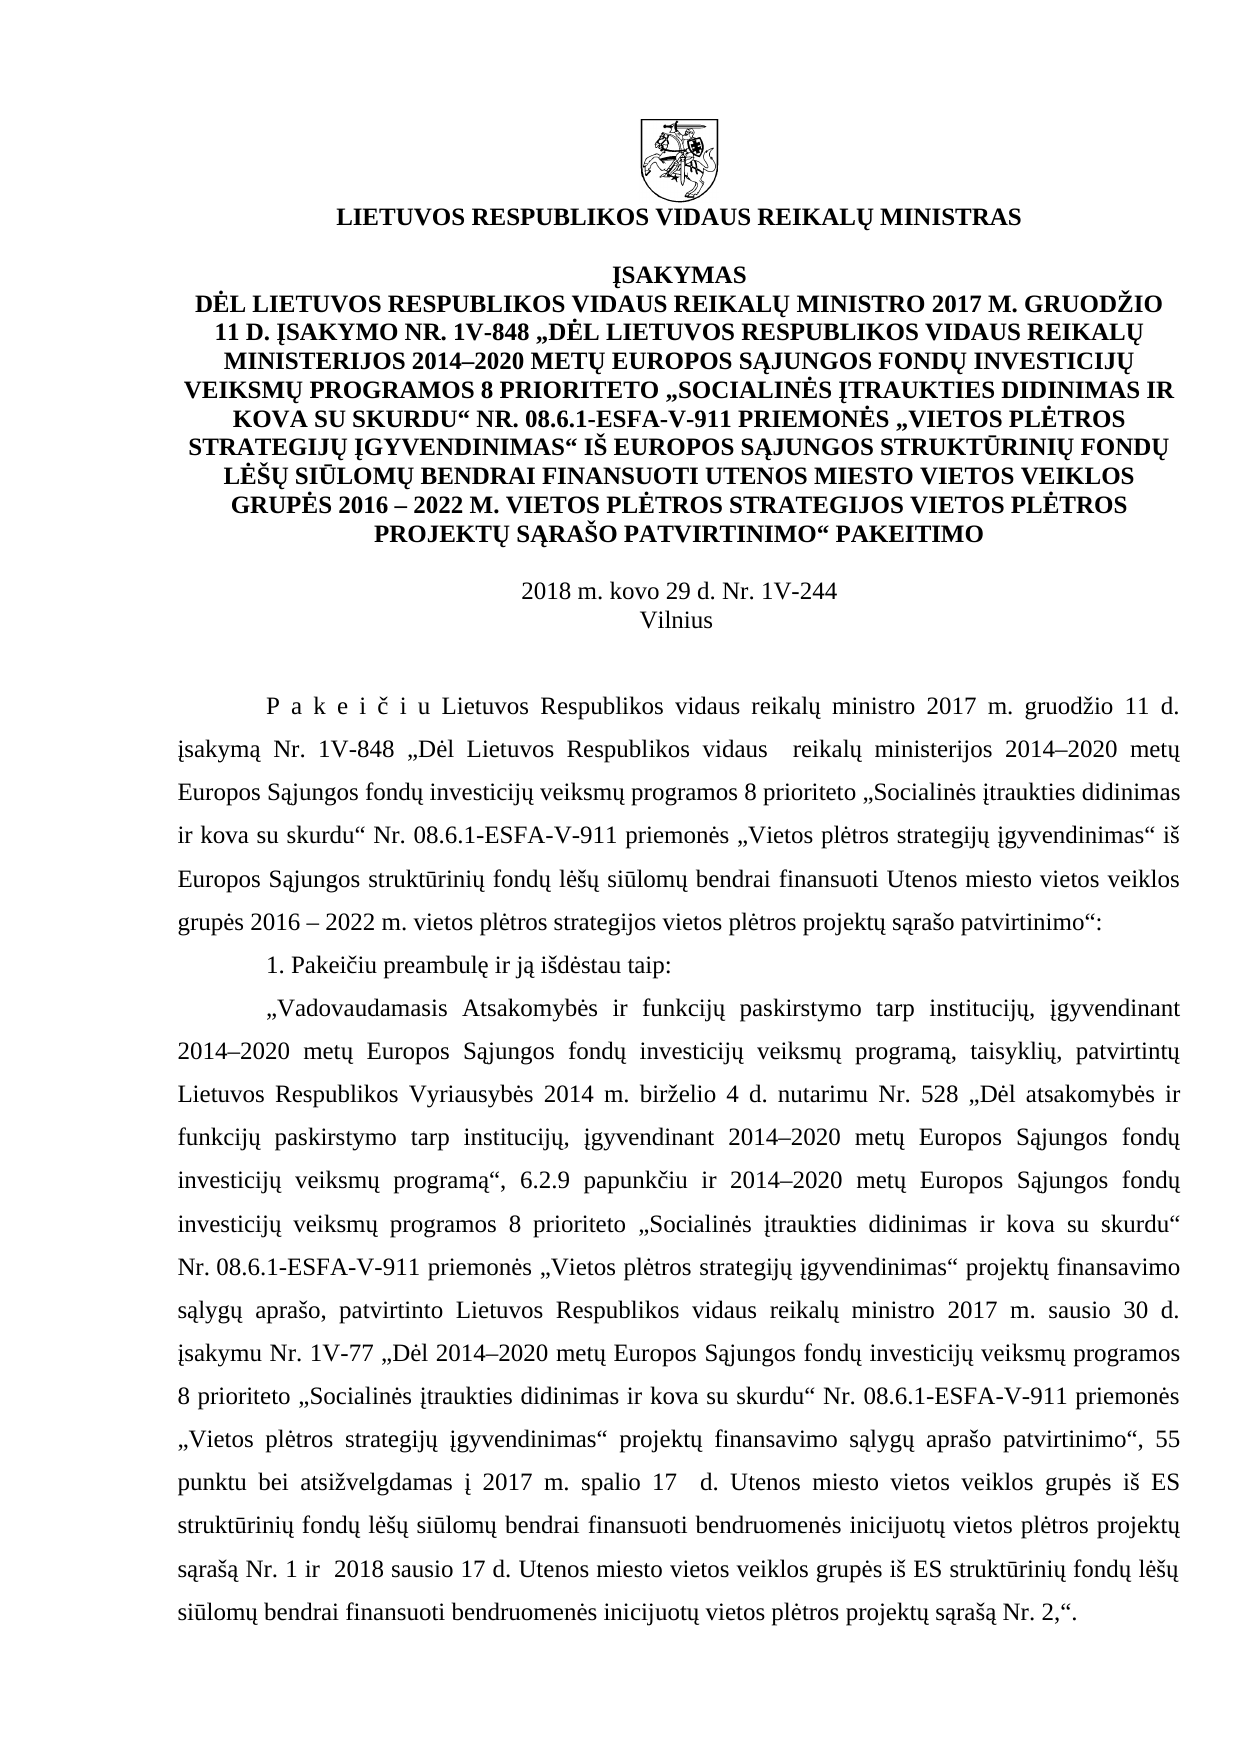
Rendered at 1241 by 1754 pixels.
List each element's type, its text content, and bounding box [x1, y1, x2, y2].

text DĖL LIETUVOS RESPUBLIKOS VIDAUS REIKALŲ MINISTRO 2017 M. GRUODŽIO 11 D. ĮSAKYMO NR. 1V-848 „DĖL LIETUVOS RESPUBLIKOS VIDAUS REIKALŲ MINISTERIJOS 2014–2020 METŲ EUROPOS SĄJUNGOS FONDŲ INVESTICIJŲ VEIKSMŲ PROGRAMOS 8 PRIORITETO „SOCIALINĖS ĮTRAUKTIES DIDINIMAS IR KOVA SU SKURDU“ NR. 08.6.1-ESFA-V-911 PRIEMONĖS „VIETOS PLĖTROS STRATEGIJŲ ĮGYVENDINIMAS“ IŠ EUROPOS SĄJUNGOS STRUKTŪRINIŲ FONDŲ LĖŠŲ SIŪLOMŲ BENDRAI FINANSUOTI UTENOS MIESTO VIETOS VEIKLOS GRUPĖS 2016 – 2022 M. VIETOS PLĖTROS STRATEGIJOS VIETOS PLĖTROS PROJEKTŲ SĄRAŠO PATVIRTINIMO“ PAKEITIMO [177, 289, 1181, 547]
text „Vadovaudamasis Atsakomybės ir funkcijų paskirstymo tarp institucijų, įgyvendinant 2014–2020 metų Europos Sąjungos fondų investicijų veiksmų programą, taisyklių, patvirtintų Lietuvos Respublikos Vyriausybės 2014 m. birželio 4 d. nutarimu Nr. 528 „Dėl atsakomybės ir funkcijų paskirstymo tarp institucijų, įgyvendinant 2014–2020 metų Europos Sąjungos fondų investicijų veiksmų programą“, 6.2.9 papunkčiu ir 2014–2020 metų Europos Sąjungos fondų investicijų veiksmų programos 8 prioriteto „Socialinės įtraukties didinimas ir kova su skurdu“ Nr. 08.6.1-ESFA-V-911 priemonės „Vietos plėtros strategijų įgyvendinimas“ projektų finansavimo sąlygų aprašo, patvirtinto Lietuvos Respublikos vidaus reikalų ministro 2017 m. sausio 30 d. įsakymu Nr. 1V-77 „Dėl 2014–2020 metų Europos Sąjungos fondų investicijų veiksmų programos 8 prioriteto „Socialinės įtraukties didinimas ir kova su skurdu“ Nr. 08.6.1-ESFA-V-911 priemonės „Vietos plėtros strategijų įgyvendinimas“ projektų finansavimo sąlygų aprašo patvirtinimo“, 55 punktu bei atsižvelgdamas į 2017 m. spalio 17 d. Utenos miesto vietos veiklos grupės iš ES struktūrinių fondų lėšų siūlomų bendrai finansuoti bendruomenės inicijuotų vietos plėtros projektų sąrašą Nr. 1 ir 2018 sausio 17 d. Utenos miesto vietos veiklos grupės iš ES struktūrinių fondų lėšų siūlomų bendrai finansuoti bendruomenės inicijuotų vietos plėtros projektų sąrašą Nr. 2,“. [177, 993, 1181, 1626]
text 2018 m. kovo 29 d. Nr. 1V-244 [177, 576, 1181, 605]
text LIETUVOS RESPUBLIKOS VIDAUS REIKALŲ MINISTRAS [177, 202, 1181, 231]
text ĮSAKYMAS [177, 260, 1181, 289]
text 1. Pakeičiu preambulę ir ją išdėstau taip: [177, 950, 1181, 979]
text Vilnius [177, 605, 1181, 634]
text P a k e i č i u Lietuvos Respublikos vidaus reikalų ministro 2017 m. gruodžio 11 d. įsakymą Nr. 1V-848 „Dėl Lietuvos Respublikos vidaus reikalų ministerijos 2014–2020 metų Europos Sąjungos fondų investicijų veiksmų programos 8 prioriteto „Socialinės įtraukties didinimas ir kova su skurdu“ Nr. 08.6.1-ESFA-V-911 priemonės „Vietos plėtros strategijų įgyvendinimas“ iš Europos Sąjungos struktūrinių fondų lėšų siūlomų bendrai finansuoti Utenos miesto vietos veiklos grupės 2016 – 2022 m. vietos plėtros strategijos vietos plėtros projektų sąrašo patvirtinimo“: [177, 691, 1181, 936]
